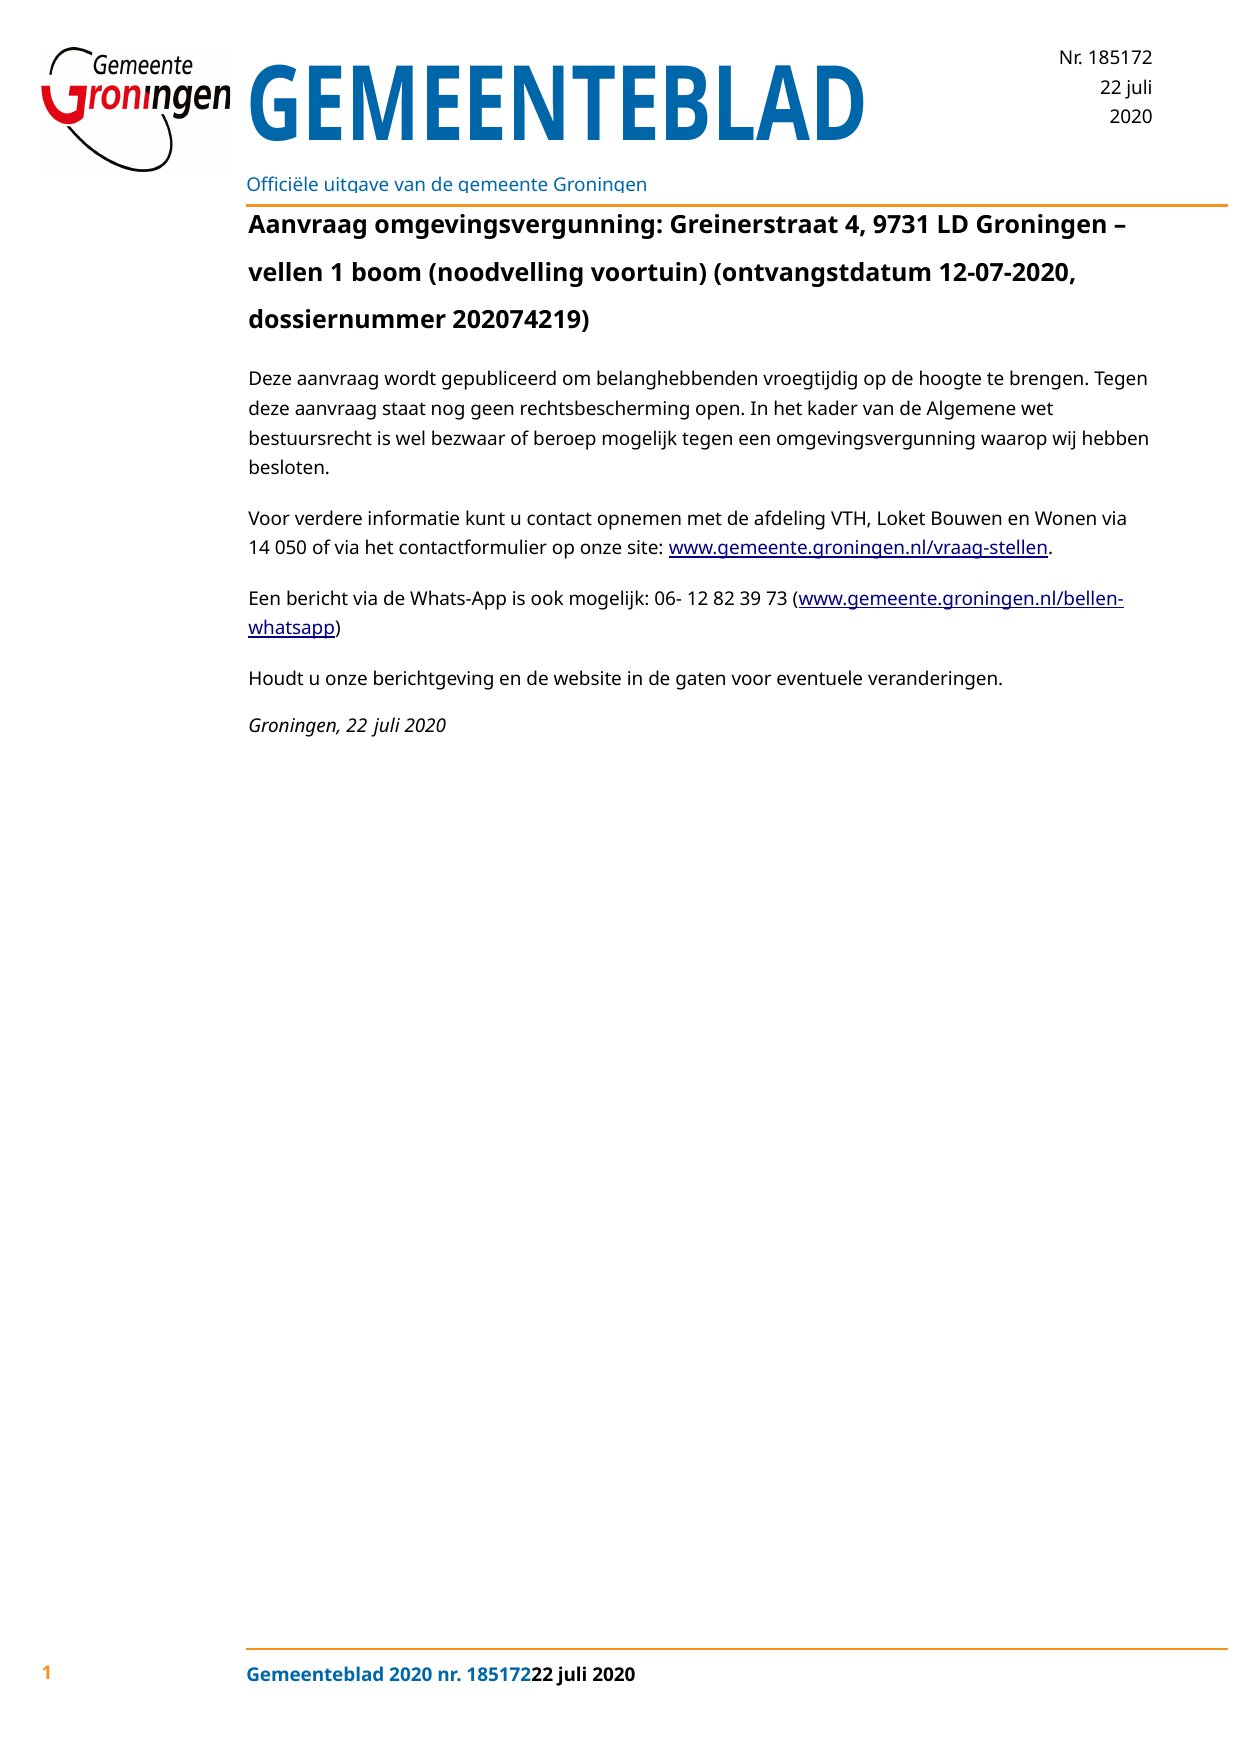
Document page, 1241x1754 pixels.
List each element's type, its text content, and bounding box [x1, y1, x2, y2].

text Groningen, 22 juli 2020 [248, 712, 1152, 738]
text Aanvraag omgevingsvergunning: Greinerstraat 4, 9731 LD Groningen – vellen 1 boom (noodvelling voortuin) (ontvangstdatum 12-07-2020, dossiernummer 202074219) [248, 207, 1152, 336]
text Voor verdere informatie kunt u contact opnemen met de afdeling VTH, Loket Bouwen en Wonen via 14 050 of via het contactformulier op onze site: www.gemeente.groningen.nl/vraag-stellen. [248, 505, 1152, 560]
text Houdt u onze berichtgeving en de website in de gaten voor eventuele veranderingen. [248, 665, 1152, 690]
text Deze aanvraag wordt gepubliceerd om belanghebbenden vroegtijdig op de hoogte te brengen. Tegen deze aanvraag staat nog geen rechtsbescherming open. In het kader van de Algemene wet bestuursrecht is wel bezwaar of beroep mogelijk tegen een omgevingsvergunning waarop wij hebben besloten. [248, 366, 1152, 480]
picture [41, 47, 231, 172]
text Een bericht via de Whats-App is ook mogelijk: 06- 12 82 39 73 (www.gemeente.groningen.nl/bellen-whatsapp) [248, 585, 1152, 640]
